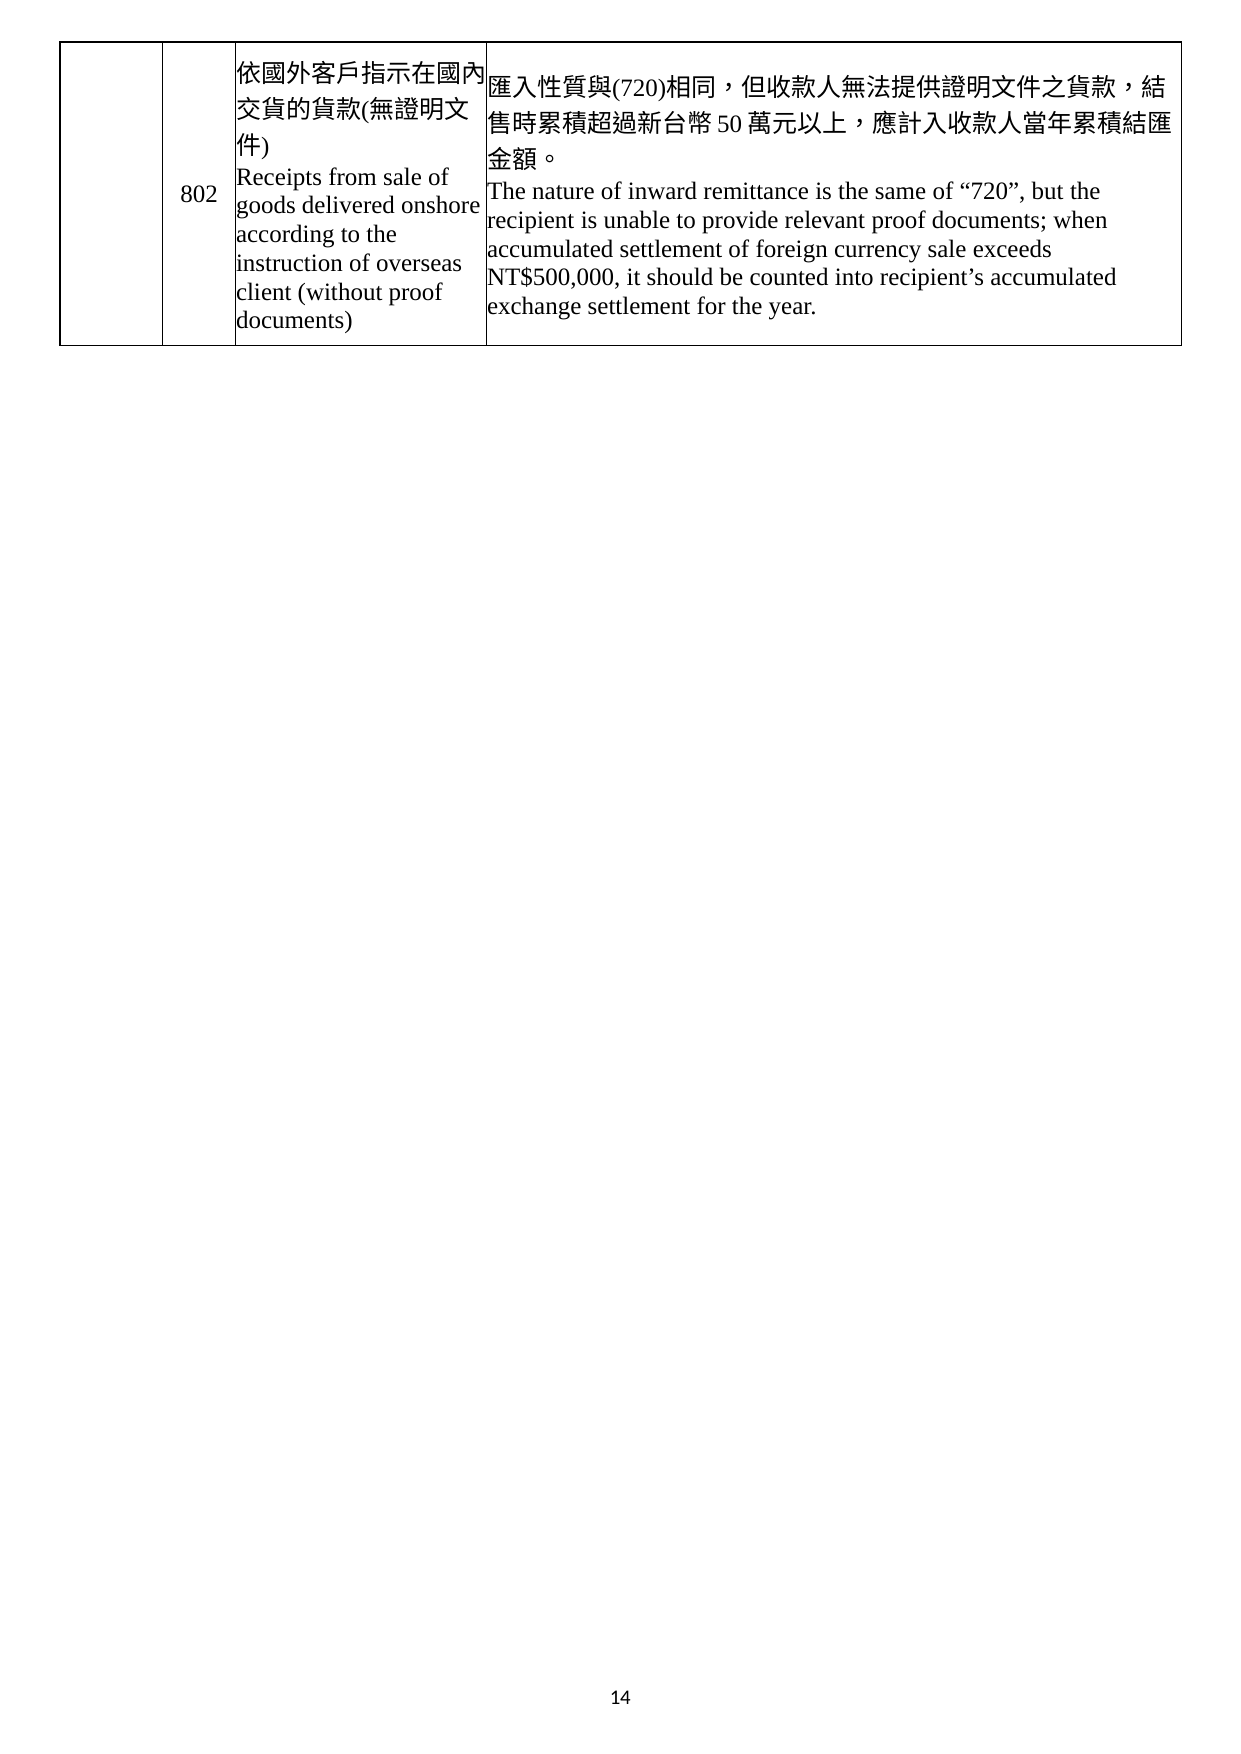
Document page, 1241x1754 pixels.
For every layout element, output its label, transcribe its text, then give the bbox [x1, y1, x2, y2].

table_cell 匯入性質與(720)相同，但收款人無法提供證明文件之貨款，結售時累積超過新台幣50萬元以上，應計入收款人當年累積結匯金額。 The nature of inward remittance is the same of “720”, but the recipient is unable to provide relevant proof documents; when accumulated settlement of foreign currency sale exceeds NT$500,000, it should be counted into recipient’s accumulated exchange settlement for the year. [487, 43, 1181, 345]
table_cell 802 [163, 43, 235, 345]
table_cell [61, 43, 162, 345]
table_cell 依國外客戶指示在國內交貨的貨款(無證明文件) Receipts from sale of goods delivered onshore according to the instruction of overseas client (without proof documents) [236, 43, 486, 345]
